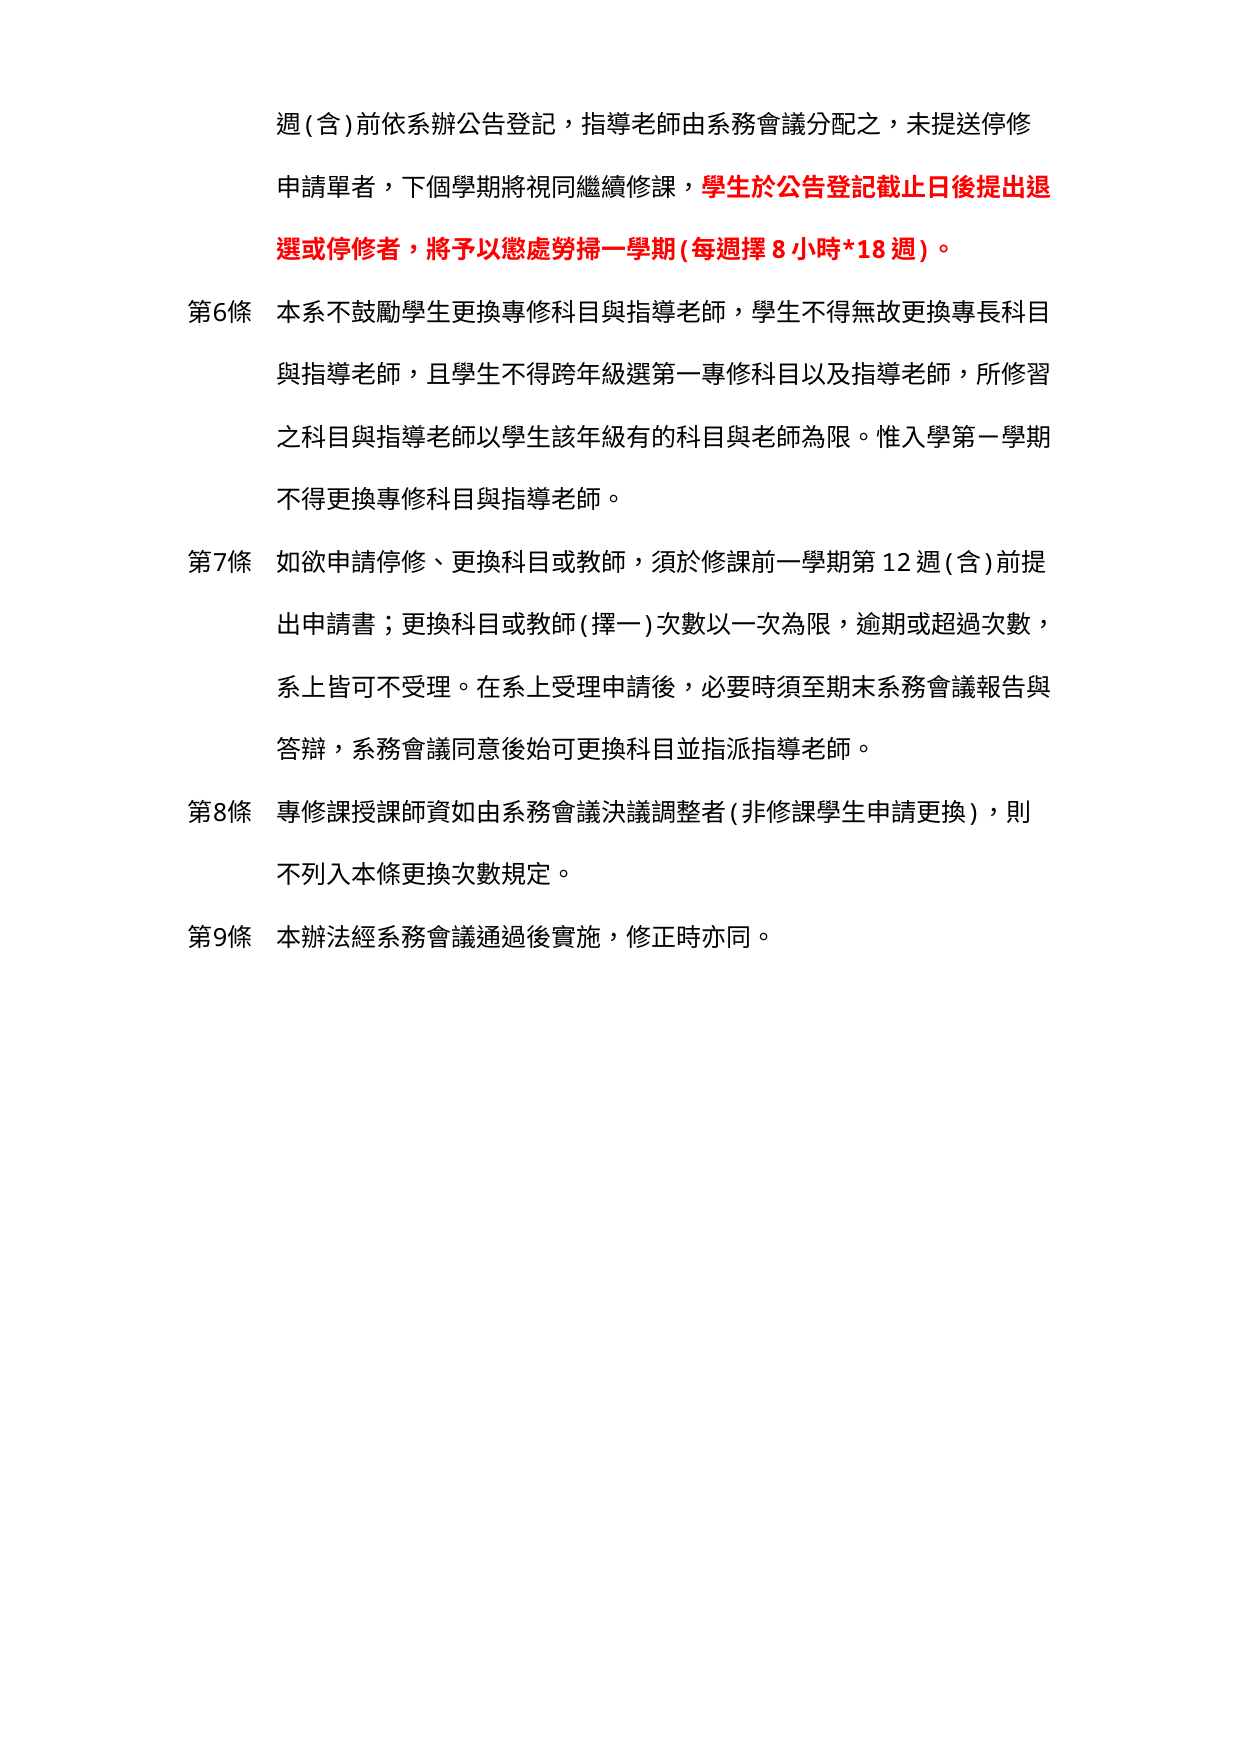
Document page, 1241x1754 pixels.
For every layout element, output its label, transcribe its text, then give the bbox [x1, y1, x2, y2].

list 週(含)前依系辦公告登記，指導老師由系務會議分配之，未提送停修申請單者，下個學期將視同繼續修課，學生於公告登記截止日後提出退選或停修者，將予以懲處勞掃一學期(每週擇8小時*18週)。 [187, 81, 1053, 268]
list 如欲申請停修、更換科目或教師，須於修課前一學期第12週(含)前提出申請書；更換科目或教師(擇一)次數以一次為限，逾期或超過次數，系上皆可不受理。在系上受理申請後，必要時須至期末系務會議報告與答辯，系務會議同意後始可更換科目並指派指導老師。 [187, 518, 1053, 768]
list 本辦法經系務會議通過後實施，修正時亦同。 [187, 893, 1053, 956]
list 專修課授課師資如由系務會議決議調整者(非修課學生申請更換)，則不列入本條更換次數規定。 [187, 768, 1053, 893]
list 本系不鼓勵學生更換專修科目與指導老師，學生不得無故更換專長科目與指導老師，且學生不得跨年級選第一專修科目以及指導老師，所修習之科目與指導老師以學生該年級有的科目與老師為限。惟入學第ㄧ學期不得更換專修科目與指導老師。 [187, 268, 1053, 518]
